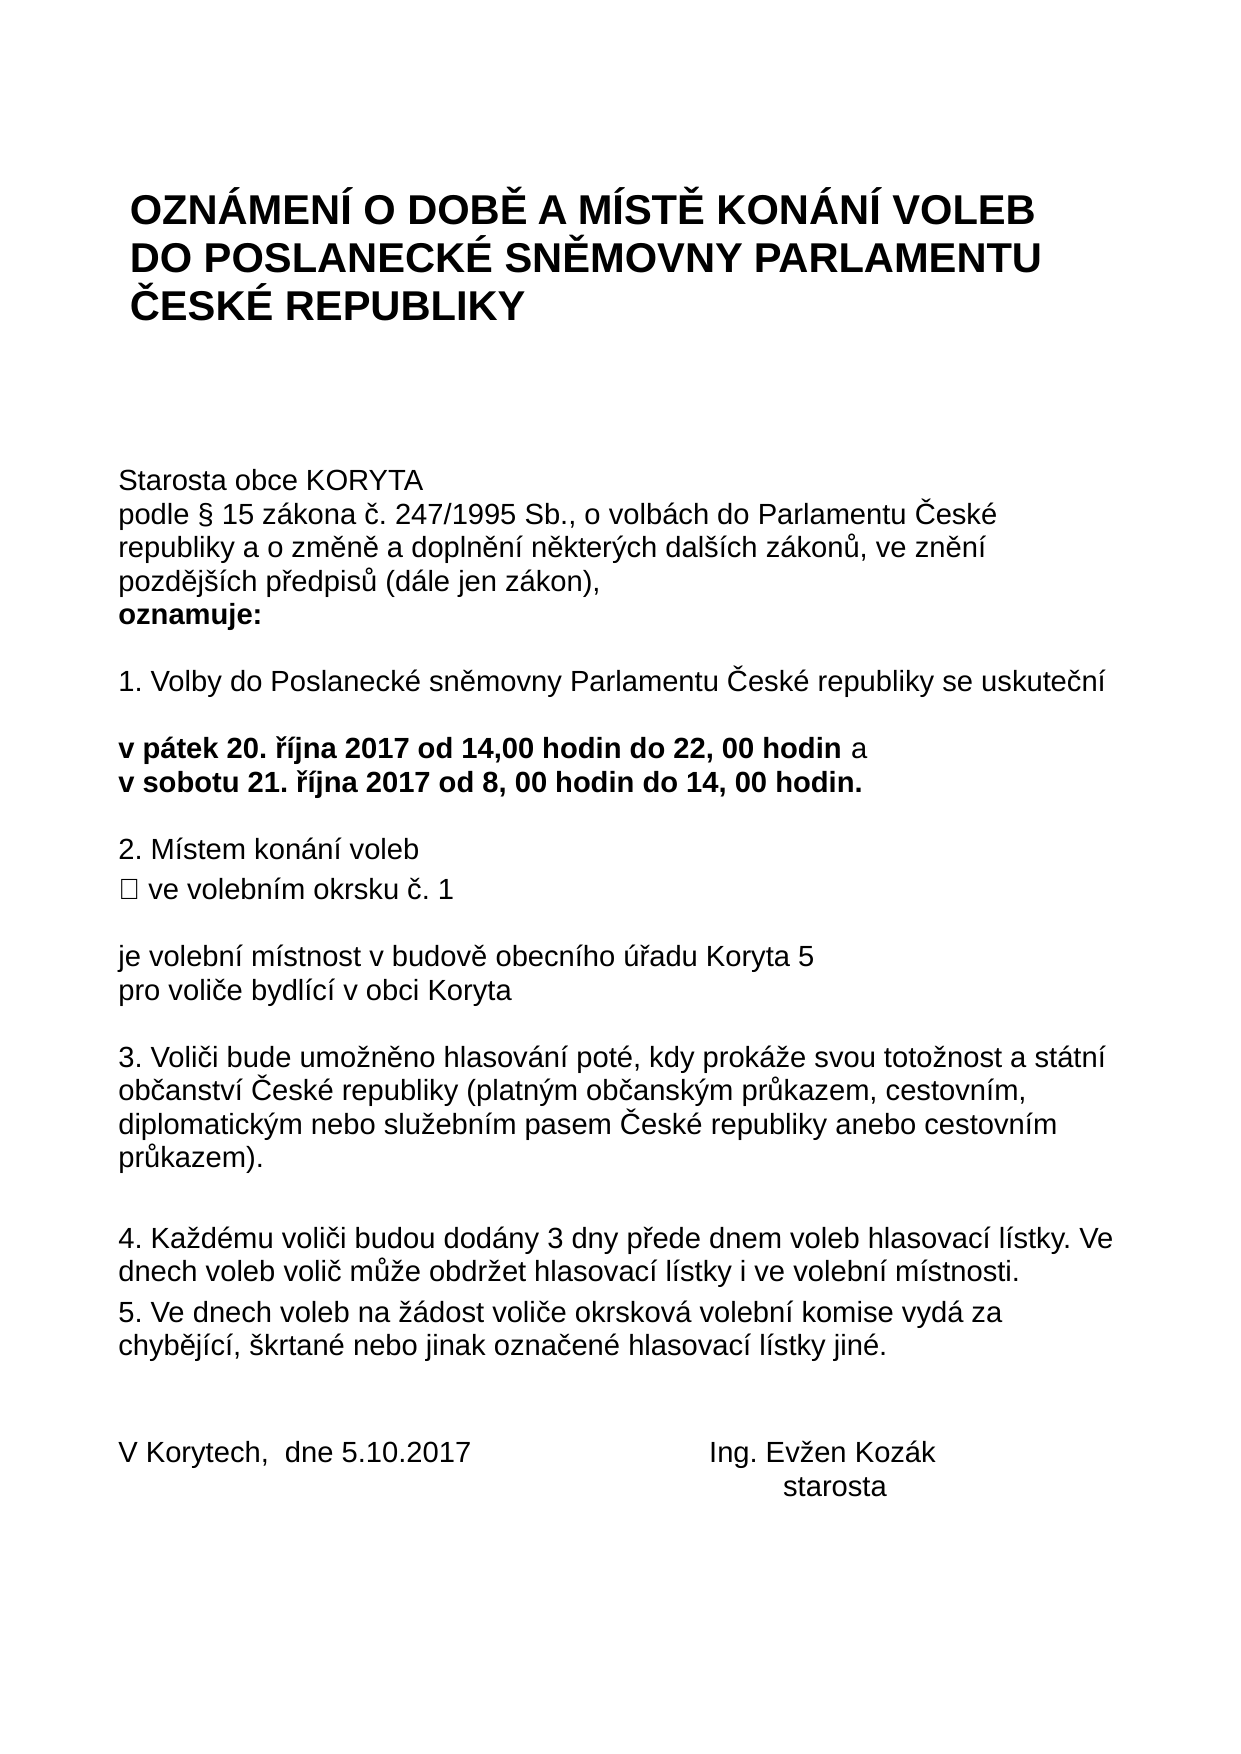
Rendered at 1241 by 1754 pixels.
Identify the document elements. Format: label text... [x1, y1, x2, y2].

text 4. Každému voliči budou dodány 3 dny přede dnem voleb hlasovací lístky. Ve dnech voleb volič může obdržet hlasovací lístky i ve volební místnosti. [118, 1221, 1122, 1288]
table_header OZNÁMENÍ O DOBĚ A MÍSTĚ KONÁNÍ VOLEB DO POSLANECKÉ SNĚMOVNY PARLAMENTU ČESKÉ REPUBLIKY [107, 185, 1060, 329]
text  ve volebním okrsku č. 1 [118, 872, 1122, 906]
text 3. Voliči bude umožněno hlasování poté, kdy prokáže svou totožnost a státní občanství České republiky (platným občanským průkazem, cestovním, diplomatickým nebo služebním pasem České republiky anebo cestovním průkazem). [118, 1040, 1122, 1174]
text podle § 15 zákona č. 247/1995 Sb., o volbách do Parlamentu České republiky a o změně a doplnění některých dalších zákonů, ve znění pozdějších předpisů (dále jen zákon), [118, 497, 1122, 597]
text V Korytech, dne 5.10.2017 Ing. Evžen Kozák [118, 1436, 1122, 1469]
text 1. Volby do Poslanecké sněmovny Parlamentu České republiky se uskuteční [118, 664, 1122, 698]
text v pátek 20. října 2017 od 14,00 hodin do 22, 00 hodin a [118, 731, 1122, 765]
text 2. Místem konání voleb [118, 832, 1122, 866]
text v sobotu 21. října 2017 od 8, 00 hodin do 14, 00 hodin. [118, 765, 1122, 798]
text oznamuje: [118, 597, 1122, 631]
text starosta [118, 1469, 1122, 1503]
text je volební místnost v budově obecního úřadu Koryta 5 [118, 939, 1122, 973]
text Starosta obce KORYTA [118, 463, 1122, 497]
text 5. Ve dnech voleb na žádost voliče okrsková volební komise vydá za chybějící, škrtané nebo jinak označené hlasovací lístky jiné. [118, 1295, 1122, 1362]
text pro voliče bydlící v obci Koryta [118, 973, 1122, 1006]
